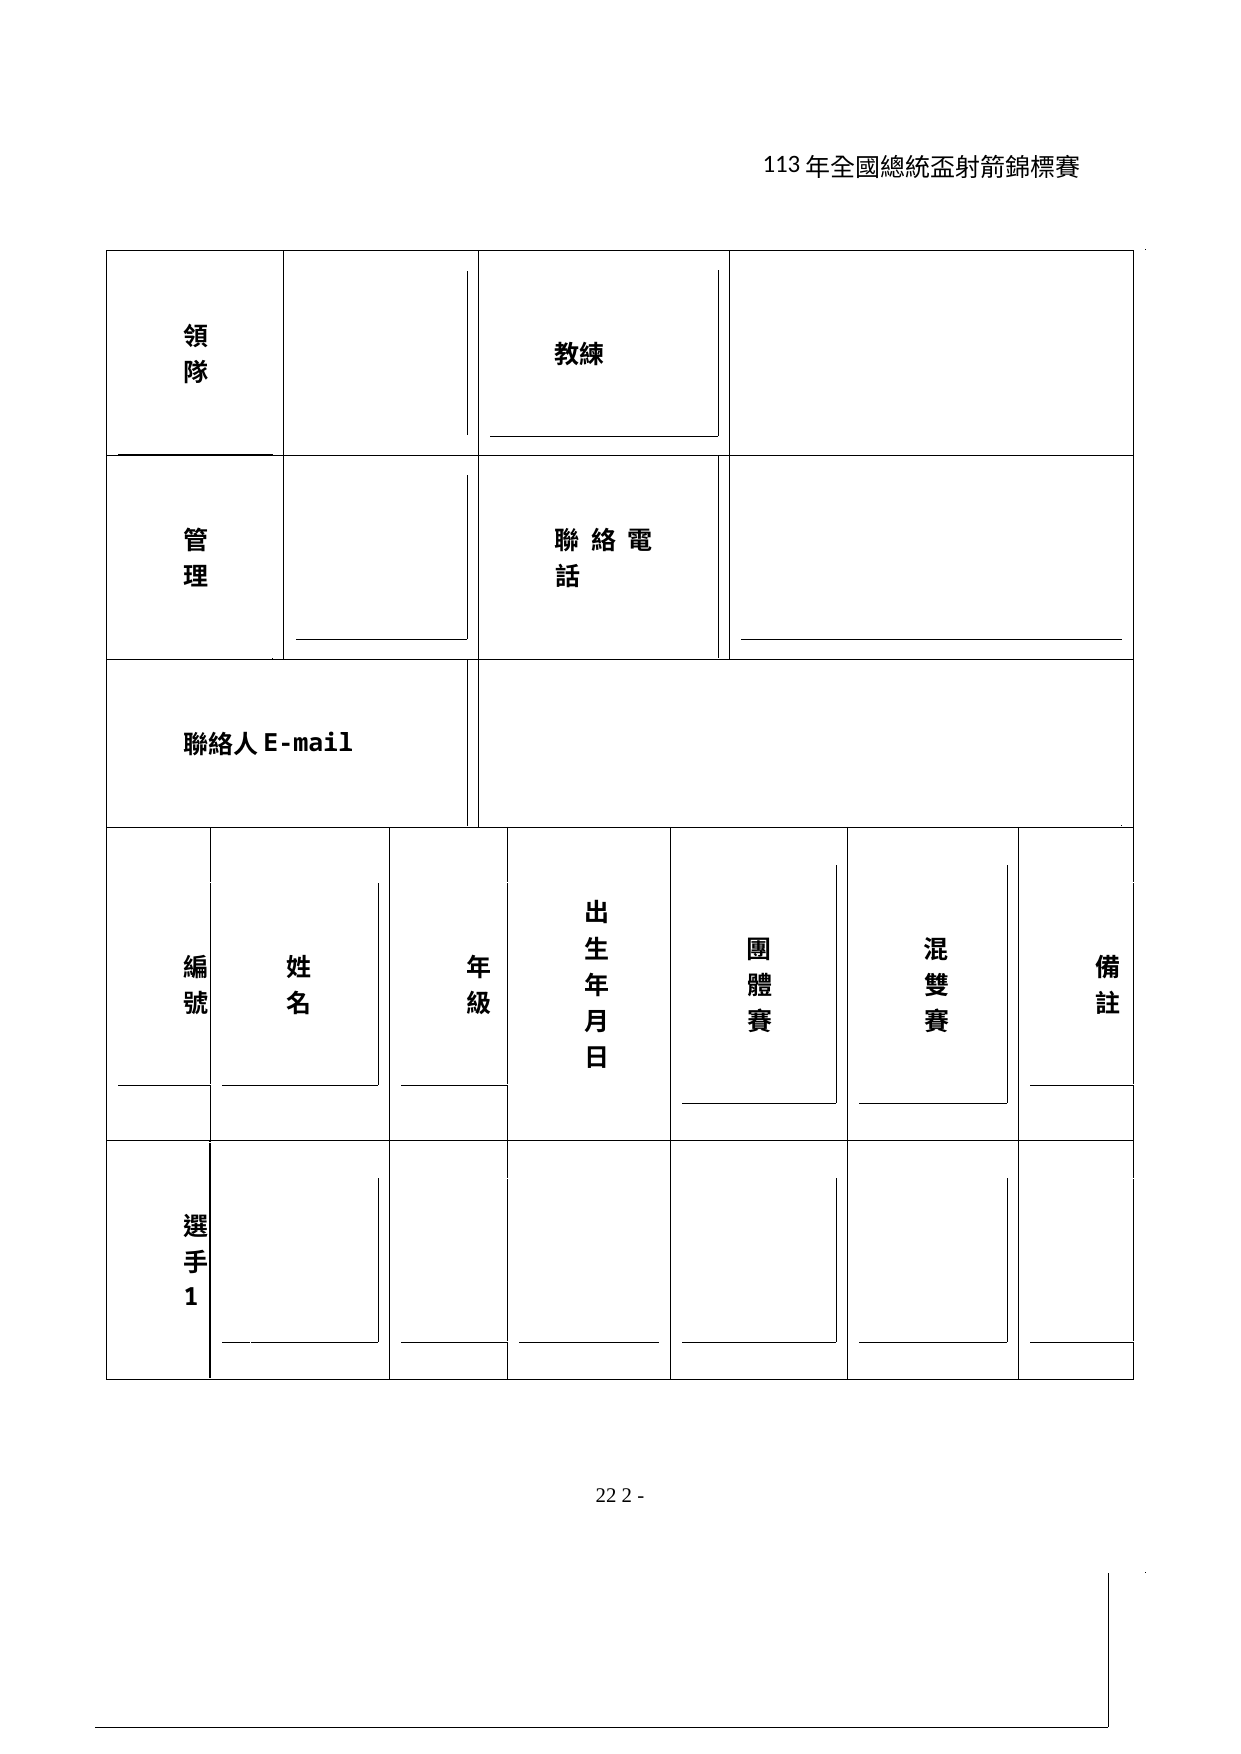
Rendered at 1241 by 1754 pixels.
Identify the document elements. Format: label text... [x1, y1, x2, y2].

table_cell [1031, 1179, 1133, 1341]
table_cell [671, 1141, 847, 1379]
table_cell [273, 456, 283, 659]
table_cell [222, 1179, 250, 1341]
table_cell [508, 1085, 519, 1140]
table_cell [479, 456, 490, 659]
table_cell [659, 828, 670, 1140]
table_cell [211, 1143, 250, 1378]
table_cell [390, 1141, 507, 1379]
table_cell [107, 251, 118, 454]
table_cell [848, 1141, 1018, 1379]
table_cell 編號 [107, 828, 210, 1140]
table_cell [479, 660, 1121, 827]
table_cell 教練 [479, 251, 729, 454]
table_cell [520, 1179, 533, 1341]
table_cell [534, 1179, 658, 1341]
table_cell 管理 [119, 457, 272, 658]
table_cell [107, 1141, 118, 1379]
table_cell 混雙賽 [848, 828, 1018, 1140]
table_cell [508, 1141, 670, 1379]
table_cell [107, 456, 118, 659]
table_cell [1019, 660, 1133, 827]
table_cell [402, 1179, 507, 1341]
table_cell [730, 251, 1133, 454]
table_cell 領隊 [119, 252, 272, 453]
table_cell [508, 883, 519, 1084]
table_cell 聯絡電話 [491, 457, 717, 658]
table_cell [284, 456, 478, 659]
table_cell 備註 [1019, 828, 1133, 1140]
table_cell [508, 828, 519, 882]
table_cell 聯絡人E-mail [119, 661, 466, 826]
table_cell [284, 251, 478, 454]
table_cell [251, 1179, 377, 1341]
table_cell 選手1 [119, 1143, 209, 1378]
table_cell [491, 662, 1121, 825]
table_cell [730, 456, 1133, 659]
table_cell 姓名 [211, 828, 389, 1140]
table_cell [273, 251, 283, 454]
table_cell [251, 1141, 389, 1379]
table_cell [1019, 1141, 1133, 1379]
table_cell [508, 1179, 519, 1341]
table_cell [107, 660, 118, 827]
table_cell 團體賽 [671, 828, 847, 1140]
table_cell 年級 [390, 828, 507, 1140]
table_cell 出生年月日 [520, 829, 658, 1139]
table_cell [718, 456, 729, 659]
table_cell [467, 660, 478, 827]
